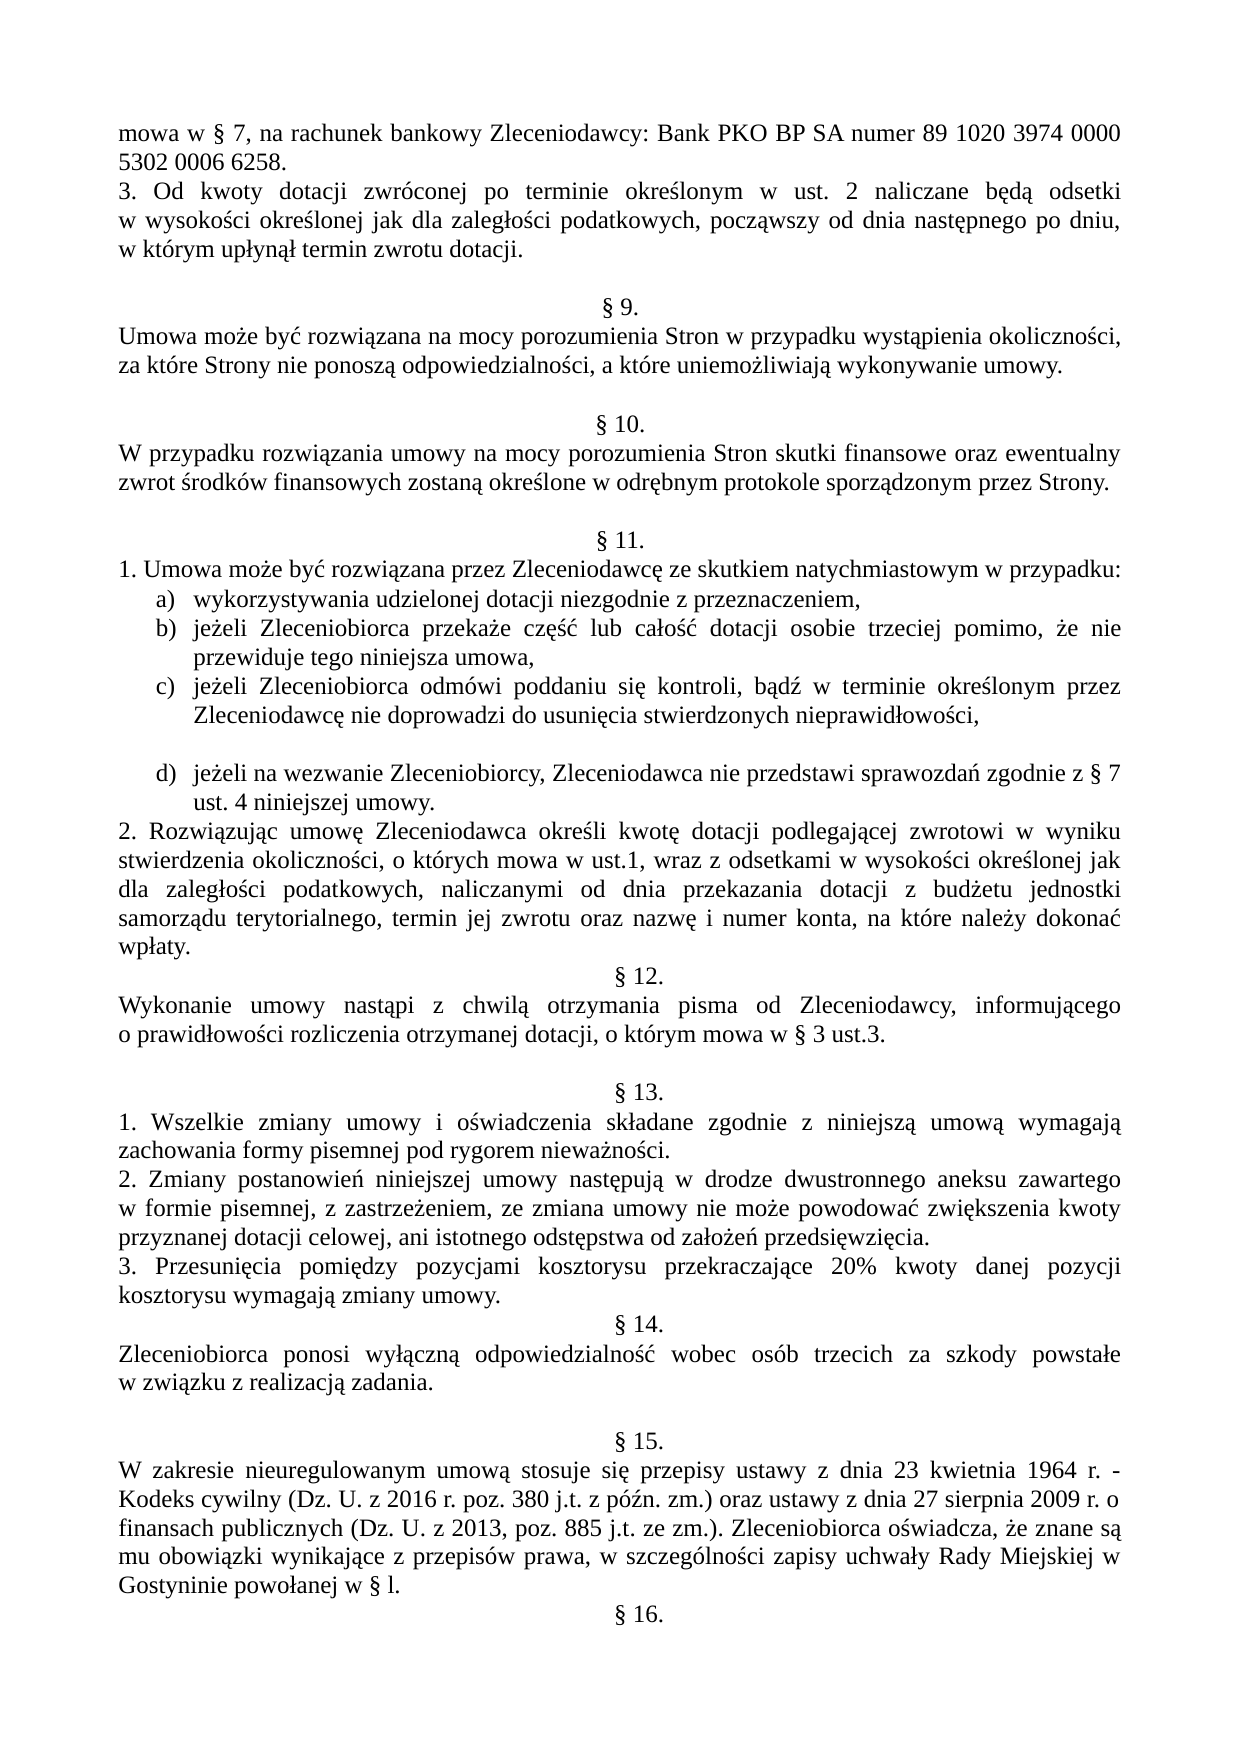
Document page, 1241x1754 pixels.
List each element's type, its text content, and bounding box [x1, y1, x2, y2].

text Wykonanie umowy nastąpi z chwilą otrzymania pisma od Zleceniodawcy, informującego o prawidłowości rozliczenia otrzymanej dotacji, o którym mowa w § 3 ust.3. [118, 990, 1122, 1047]
text Zleceniobiorca ponosi wyłączną odpowiedzialność wobec osób trzecich za szkody powstałe w związku z realizacją zadania. [118, 1339, 1122, 1396]
text § 16. [156, 1599, 1122, 1628]
text Umowa może być rozwiązana na mocy porozumienia Stron w przypadku wystąpienia okoliczności, za które Strony nie ponoszą odpowiedzialności, a które uniemożliwiają wykonywanie umowy. [118, 321, 1122, 379]
text § 15. [156, 1426, 1122, 1455]
text 1. Wszelkie zmiany umowy i oświadczenia składane zgodnie z niniejszą umową wymagają zachowania formy pisemnej pod rygorem nieważności. [118, 1107, 1122, 1164]
text § 11. [118, 525, 1122, 554]
text 3. Przesunięcia pomiędzy pozycjami kosztorysu przekraczające 20% kwoty danej pozycji kosztorysu wymagają zmiany umowy. [118, 1251, 1122, 1309]
text 1. Umowa może być rozwiązana przez Zleceniodawcę ze skutkiem natychmiastowym w przypadku: [118, 554, 1122, 583]
text W zakresie nieuregulowanym umową stosuje się przepisy ustawy z dnia 23 kwietnia 1964 r. - Kodeks cywilny (Dz. U. z 2016 r. poz. 380 j.t. z późn. zm.) oraz ustawy z dnia 27 sierpnia 2009 r. o finansach publicznych (Dz. U. z 2013, poz. 885 j.t. ze zm.). Zleceniobiorca oświadcza, że znane są mu obowiązki wynikające z przepisów prawa, w szczególności zapisy uchwały Rady Miejskiej w Gostyninie powołanej w § l. [118, 1455, 1122, 1599]
text § 10. [118, 409, 1122, 437]
text 2. Rozwiązując umowę Zleceniodawca określi kwotę dotacji podlegającej zwrotowi w wyniku stwierdzenia okoliczności, o których mowa w ust.1, wraz z odsetkami w wysokości określonej jak dla zaległości podatkowych, naliczanymi od dnia przekazania dotacji z budżetu jednostki samorządu terytorialnego, termin jej zwrotu oraz nazwę i numer konta, na które należy dokonać wpłaty. [118, 816, 1122, 960]
text § 9. [118, 292, 1122, 321]
list jeżeli Zleceniobiorca przekaże część lub całość dotacji osobie trzeciej pomimo, że nie przewiduje tego niniejsza umowa, [156, 613, 1122, 671]
text 2. Zmiany postanowień niniejszej umowy następują w drodze dwustronnego aneksu zawartego w formie pisemnej, z zastrzeżeniem, ze zmiana umowy nie może powodować zwiększenia kwoty przyznanej dotacji celowej, ani istotnego odstępstwa od założeń przedsięwzięcia. [118, 1164, 1122, 1251]
text § 12. [156, 961, 1122, 989]
list jeżeli na wezwanie Zleceniobiorcy, Zleceniodawca nie przedstawi sprawozdań zgodnie z § 7 ust. 4 niniejszej umowy. [156, 758, 1122, 816]
text § 14. [156, 1309, 1122, 1338]
text mowa w § 7, na rachunek bankowy Zleceniodawcy: Bank PKO BP SA numer 89 1020 3974 0000 5302 0006 6258. [118, 118, 1122, 176]
text 3. Od kwoty dotacji zwróconej po terminie określonym w ust. 2 naliczane będą odsetki w wysokości określonej jak dla zaległości podatkowych, począwszy od dnia następnego po dniu, w którym upłynął termin zwrotu dotacji. [118, 176, 1122, 262]
text § 13. [156, 1077, 1122, 1106]
list wykorzystywania udzielonej dotacji niezgodnie z przeznaczeniem, [156, 584, 1122, 613]
list jeżeli Zleceniobiorca odmówi poddaniu się kontroli, bądź w terminie określonym przez Zleceniodawcę nie doprowadzi do usunięcia stwierdzonych nieprawidłowości, [156, 671, 1122, 729]
text W przypadku rozwiązania umowy na mocy porozumienia Stron skutki finansowe oraz ewentualny zwrot środków finansowych zostaną określone w odrębnym protokole sporządzonym przez Strony. [118, 438, 1122, 496]
